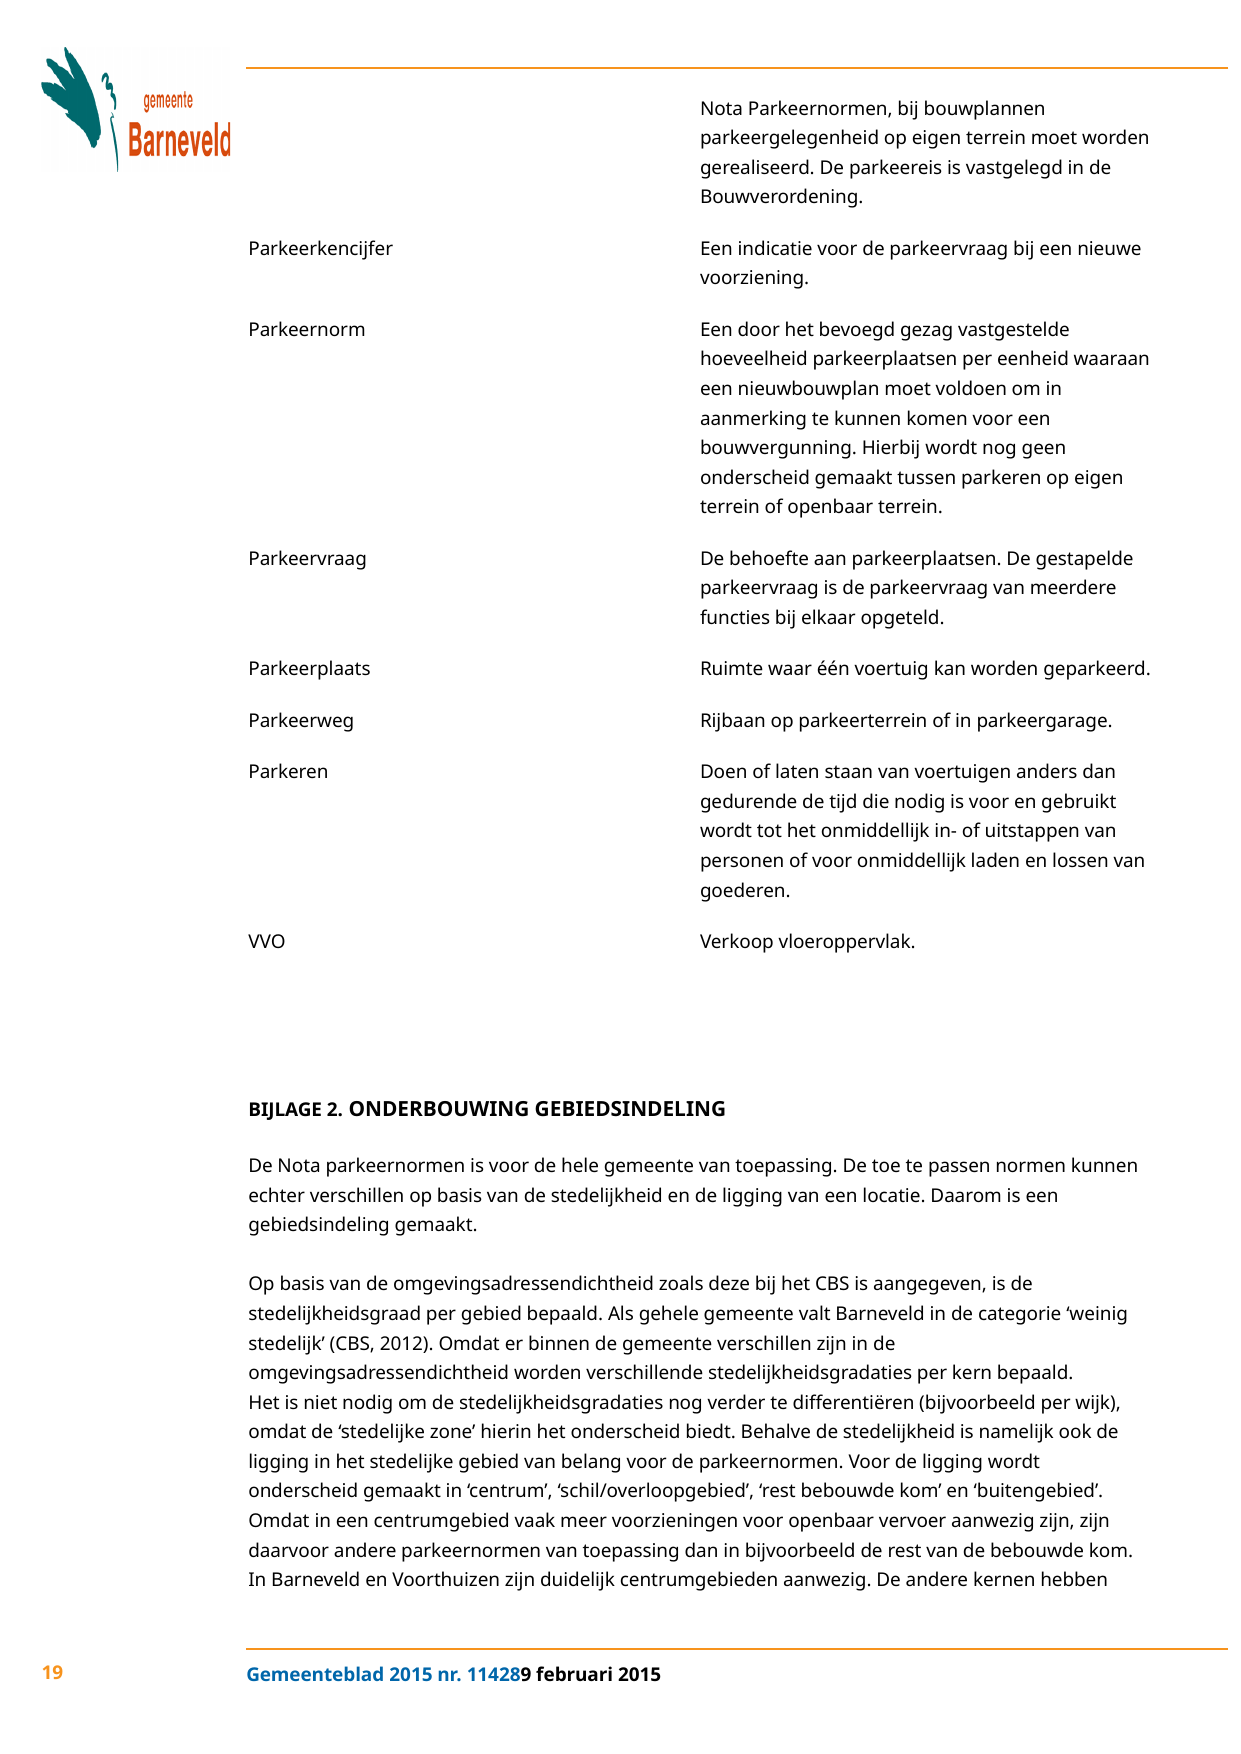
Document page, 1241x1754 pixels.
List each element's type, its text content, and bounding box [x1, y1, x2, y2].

table_cell Ruimte waar één voertuig kan worden geparkeerd. [700, 656, 1152, 681]
text De Nota parkeernormen is voor de hele gemeente van toepassing. De toe te passen normen kunnen echter verschillen op basis van de stedelijkheid en de ligging van een locatie. Daarom is een gebiedsindeling gemaakt. [248, 1152, 1152, 1237]
table_cell [700, 290, 1152, 316]
table_cell [248, 733, 700, 758]
table_cell VVO [248, 928, 700, 954]
table_cell Parkeerkencijfer [248, 235, 700, 290]
table_cell [248, 290, 700, 316]
table_cell [700, 733, 1152, 758]
picture [41, 47, 231, 172]
table_cell Rijbaan op parkeerterrein of in parkeergarage. [700, 707, 1152, 733]
table_cell [700, 903, 1152, 928]
table_cell [700, 630, 1152, 656]
table_cell [248, 903, 700, 928]
table_cell [700, 209, 1152, 235]
table_cell De mate waarin, volgens de toepassing van de Nota Parkeernormen, bij bouwplannen parkeergelegenheid op eigen terrein moet worden gerealiseerd. De parkeereis is vastgelegd in de Bouwverordening. [700, 95, 1152, 209]
table_cell Parkeereis [248, 95, 700, 209]
table_cell Parkeerplaats [248, 656, 700, 681]
table_cell [248, 209, 700, 235]
table_cell Parkeervraag [248, 545, 700, 630]
text Op basis van de omgevingsadressendichtheid zoals deze bij het CBS is aangegeven, is de stedelijkheidsgraad per gebied bepaald. Als gehele gemeente valt Barneveld in de categorie ‘weinig stedelijk’ (CBS, 2012). Omdat er binnen de gemeente verschillen zijn in de omgevingsadressendichtheid worden verschillende stedelijkheidsgradaties per kern bepaald. [248, 1271, 1152, 1385]
table_cell [248, 519, 700, 545]
text Het is niet nodig om de stedelijkheidsgradaties nog verder te differentiëren (bijvoorbeeld per wijk), omdat de ‘stedelijke zone’ hierin het onderscheid biedt. Behalve de stedelijkheid is namelijk ook de ligging in het stedelijke gebied van belang voor de parkeernormen. Voor de ligging wordt onderscheid gemaakt in ‘centrum’, ‘schil/overloopgebied’, ‘rest bebouwde kom’ en ‘buitengebied’. Omdat in een centrumgebied vaak meer voorzieningen voor openbaar vervoer aanwezig zijn, zijn daarvoor andere parkeernormen van toepassing dan in bijvoorbeeld de rest van de bebouwde kom. In Barneveld en Voorthuizen zijn duidelijk centrumgebieden aanwezig. De andere kernen hebben [248, 1389, 1152, 1592]
text BIJLAGE 2. ONDERBOUWING GEBIEDSINDELING [248, 1094, 1152, 1123]
table_cell [248, 681, 700, 707]
table_cell Parkeernorm [248, 316, 700, 519]
table_cell Parkeren [248, 759, 700, 903]
table_cell [700, 519, 1152, 545]
table_cell De behoefte aan parkeerplaatsen. De gestapelde parkeervraag is de parkeervraag van meerdere functies bij elkaar opgeteld. [700, 545, 1152, 630]
table_cell Verkoop vloeroppervlak. [700, 928, 1152, 954]
table_cell Een door het bevoegd gezag vastgestelde hoeveelheid parkeerplaatsen per eenheid waaraan een nieuwbouwplan moet voldoen om in aanmerking te kunnen komen voor een bouwvergunning. Hierbij wordt nog geen onderscheid gemaakt tussen parkeren op eigen terrein of openbaar terrein. [700, 316, 1152, 519]
table_cell Een indicatie voor de parkeervraag bij een nieuwe voorziening. [700, 235, 1152, 290]
table_cell Parkeerweg [248, 707, 700, 733]
table_cell [700, 681, 1152, 707]
table_cell Doen of laten staan van voertuigen anders dan gedurende de tijd die nodig is voor en gebruikt wordt tot het onmiddellijk in- of uitstappen van personen of voor onmiddellijk laden en lossen van goederen. [700, 759, 1152, 903]
table_cell [248, 630, 700, 656]
